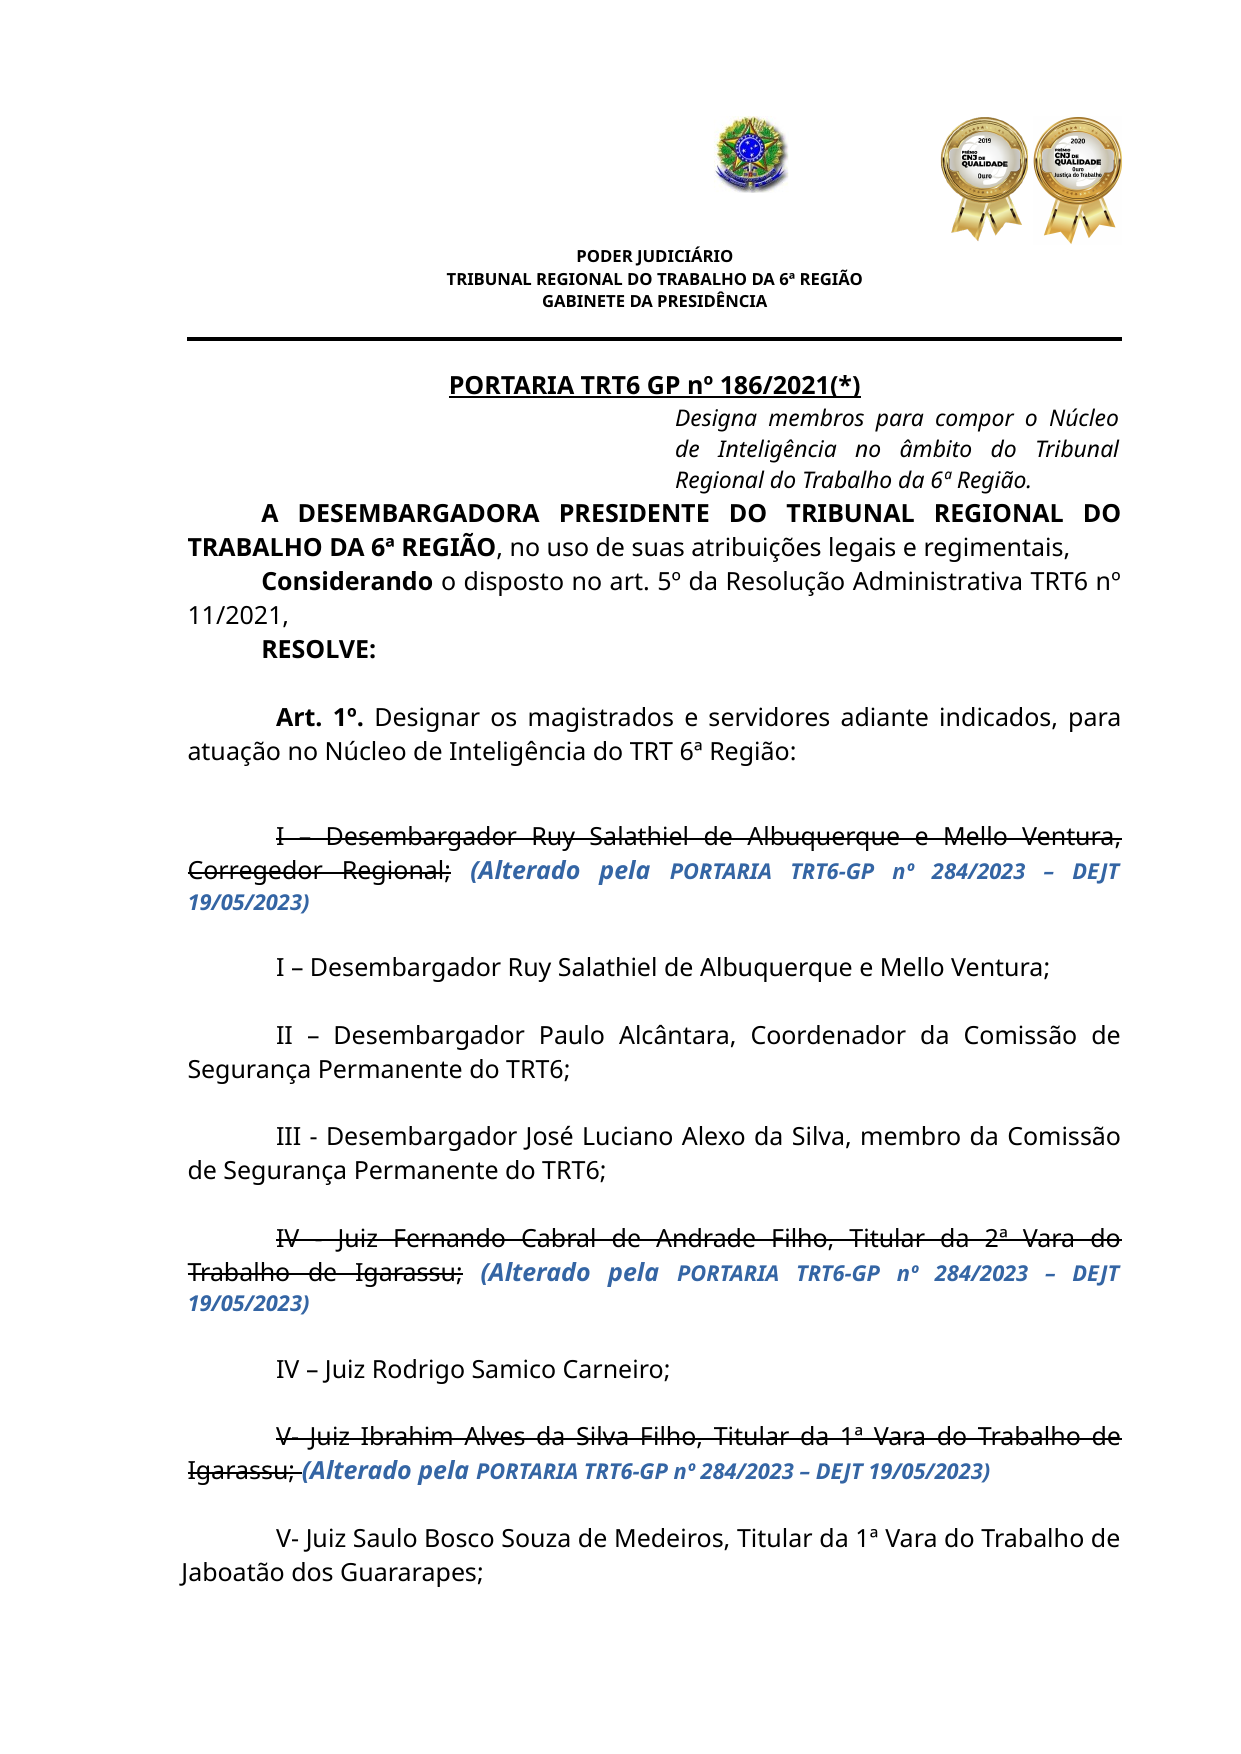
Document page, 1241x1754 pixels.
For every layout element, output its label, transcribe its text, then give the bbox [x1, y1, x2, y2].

text PORTARIA TRT6 GP nº 186/2021(*) [187, 368, 1122, 402]
text V- Juiz Saulo Bosco Souza de Medeiros, Titular da 1ª Vara do Trabalho de Jaboatão dos Guararapes; [181, 1520, 1122, 1588]
text IV - Juiz Fernando Cabral de Andrade Filho, Titular da 2ª Vara do Trabalho de Igarassu; (Alterado pela PORTARIA TRT6-GP nº 284/2023 – DEJT 19/05/2023) [187, 1220, 1122, 1318]
text I – Desembargador Ruy Salathiel de Albuquerque e Mello Ventura; [276, 950, 1122, 984]
text Designa membros para compor o Núcleo de Inteligência no âmbito do Tribunal Regional do Trabalho da 6ª Região. [675, 402, 1122, 495]
text I – Desembargador Ruy Salathiel de Albuquerque e Mello Ventura, Corregedor Regional; (Alterado pela PORTARIA TRT6-GP nº 284/2023 – DEJT 19/05/2023) [187, 819, 1122, 917]
text Considerando o disposto no art. 5º da Resolução Administrativa TRT6 nº 11/2021, [187, 563, 1122, 632]
text Art. 1º. Designar os magistrados e servidores adiante indicados, para atuação no Núcleo de Inteligência do TRT 6ª Região: [187, 700, 1122, 768]
text III - Desembargador José Luciano Alexo da Silva, membro da Comissão de Segurança Permanente do TRT6; [187, 1119, 1122, 1187]
text RESOLVE: [187, 632, 1122, 666]
text A DESEMBARGADORA PRESIDENTE DO TRIBUNAL REGIONAL DO TRABALHO DA 6ª REGIÃO, no uso de suas atribuições legais e regimentais, [187, 495, 1122, 563]
text II – Desembargador Paulo Alcântara, Coordenador da Comissão de Segurança Permanente do TRT6; [187, 1017, 1122, 1085]
text IV – Juiz Rodrigo Samico Carneiro; [276, 1351, 1122, 1386]
text V- Juiz Ibrahim Alves da Silva Filho, Titular da 1ª Vara do Trabalho de Igarassu; (Alterado pela PORTARIA TRT6-GP nº 284/2023 – DEJT 19/05/2023) [187, 1419, 1122, 1487]
